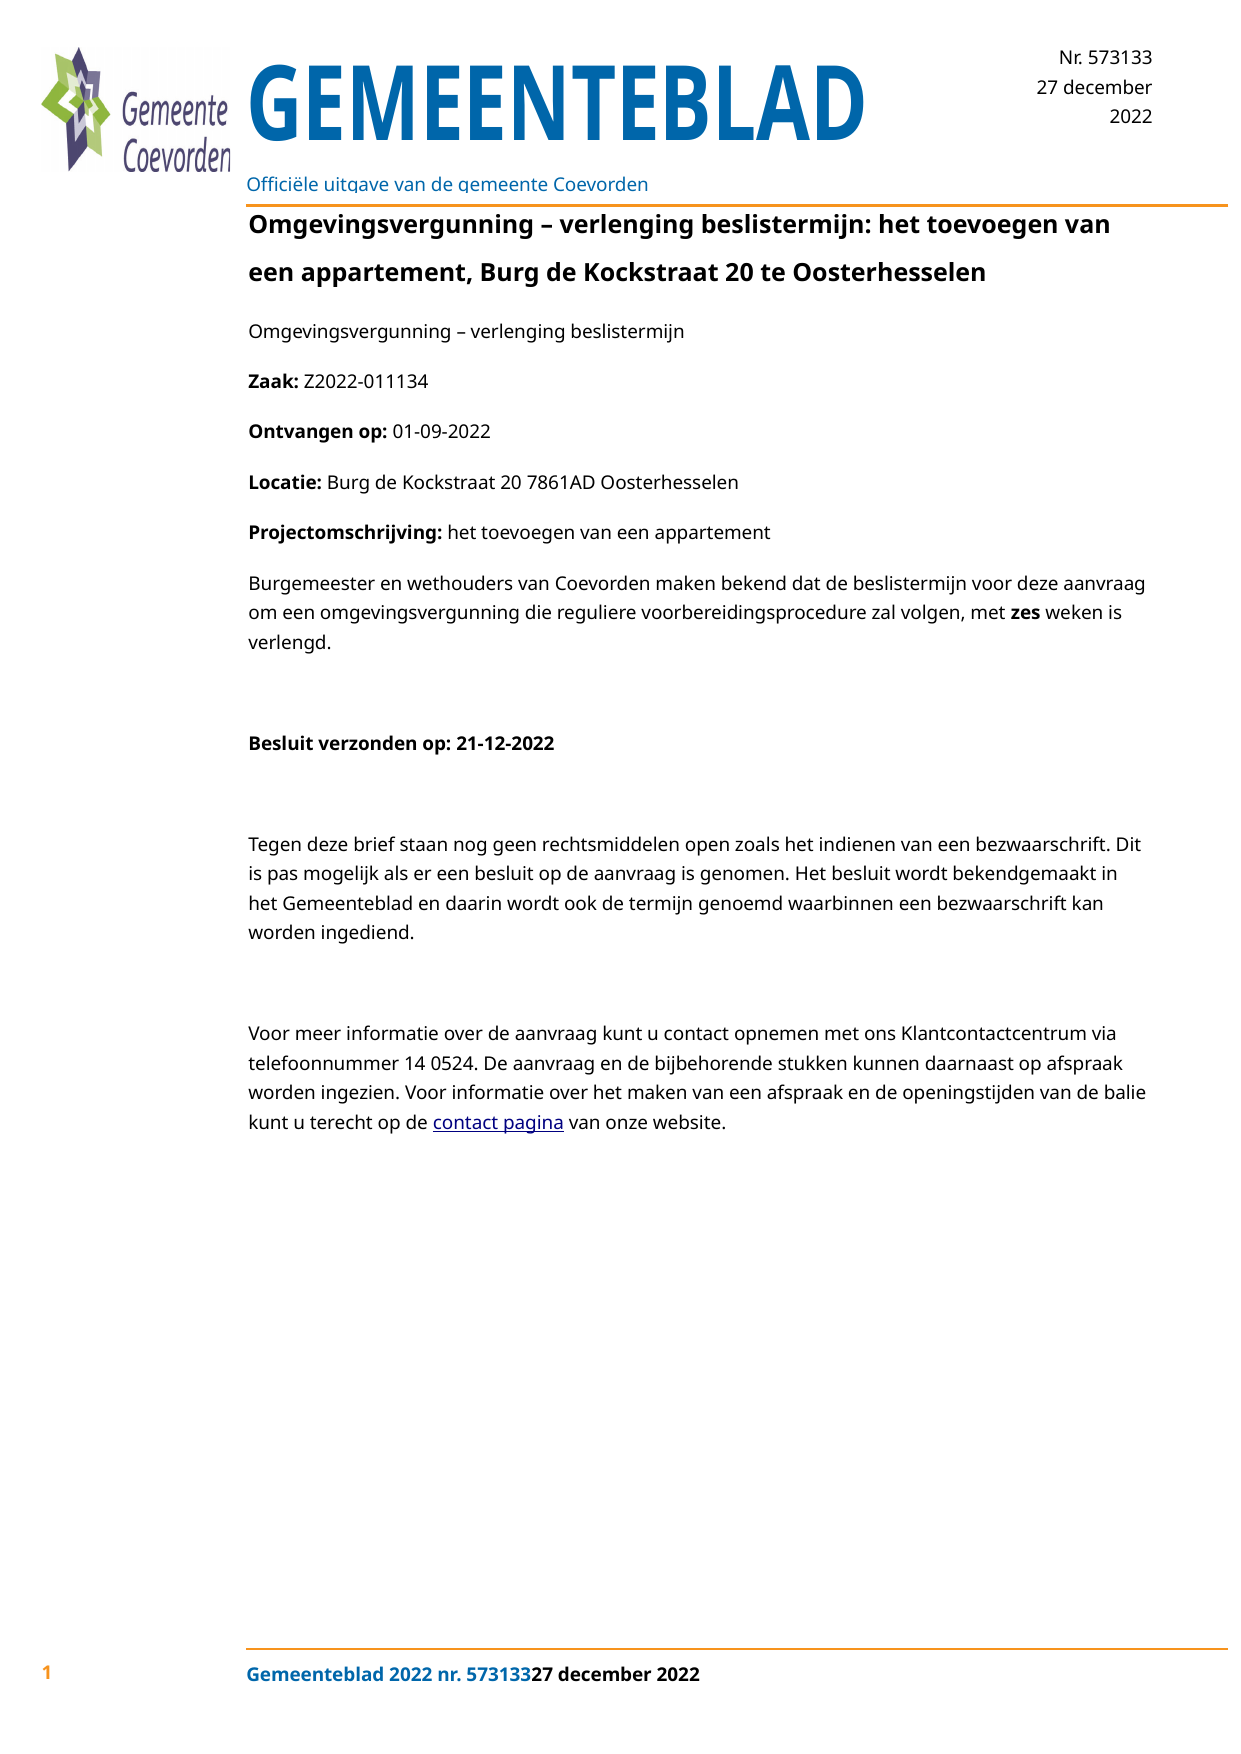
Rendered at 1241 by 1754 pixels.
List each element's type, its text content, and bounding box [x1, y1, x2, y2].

text Besluit verzonden op: 21-12-2022 [248, 730, 1152, 756]
picture [41, 47, 231, 172]
text Tegen deze brief staan nog geen rechtsmiddelen open zoals het indienen van een bezwaarschrift. Dit is pas mogelijk als er een besluit op de aanvraag is genomen. Het besluit wordt bekendgemaakt in het Gemeenteblad en daarin wordt ook de termijn genoemd waarbinnen een bezwaarschrift kan worden ingediend. [248, 831, 1152, 945]
text Locatie: Burg de Kockstraat 20 7861AD Oosterhesselen [248, 469, 1152, 495]
text Zaak: Z2022-011134 [248, 368, 1152, 394]
text Ontvangen op: 01-09-2022 [248, 419, 1152, 444]
text Voor meer informatie over de aanvraag kunt u contact opnemen met ons Klantcontactcentrum via telefoonnummer 14 0524. De aanvraag en de bijbehorende stukken kunnen daarnaast op afspraak worden ingezien. Voor informatie over het maken van een afspraak en de openingstijden van de balie kunt u terecht op de contact pagina van onze website. [248, 1020, 1152, 1135]
text Omgevingsvergunning – verlenging beslistermijn [248, 318, 1152, 344]
text Projectomschrijving: het toevoegen van een appartement [248, 519, 1152, 545]
text Omgevingsvergunning – verlenging beslistermijn: het toevoegen van een appartement, Burg de Kockstraat 20 te Oosterhesselen [248, 207, 1152, 288]
text Burgemeester en wethouders van Coevorden maken bekend dat de beslistermijn voor deze aanvraag om een omgevingsvergunning die reguliere voorbereidingsprocedure zal volgen, met zes weken is verlengd. [248, 570, 1152, 655]
